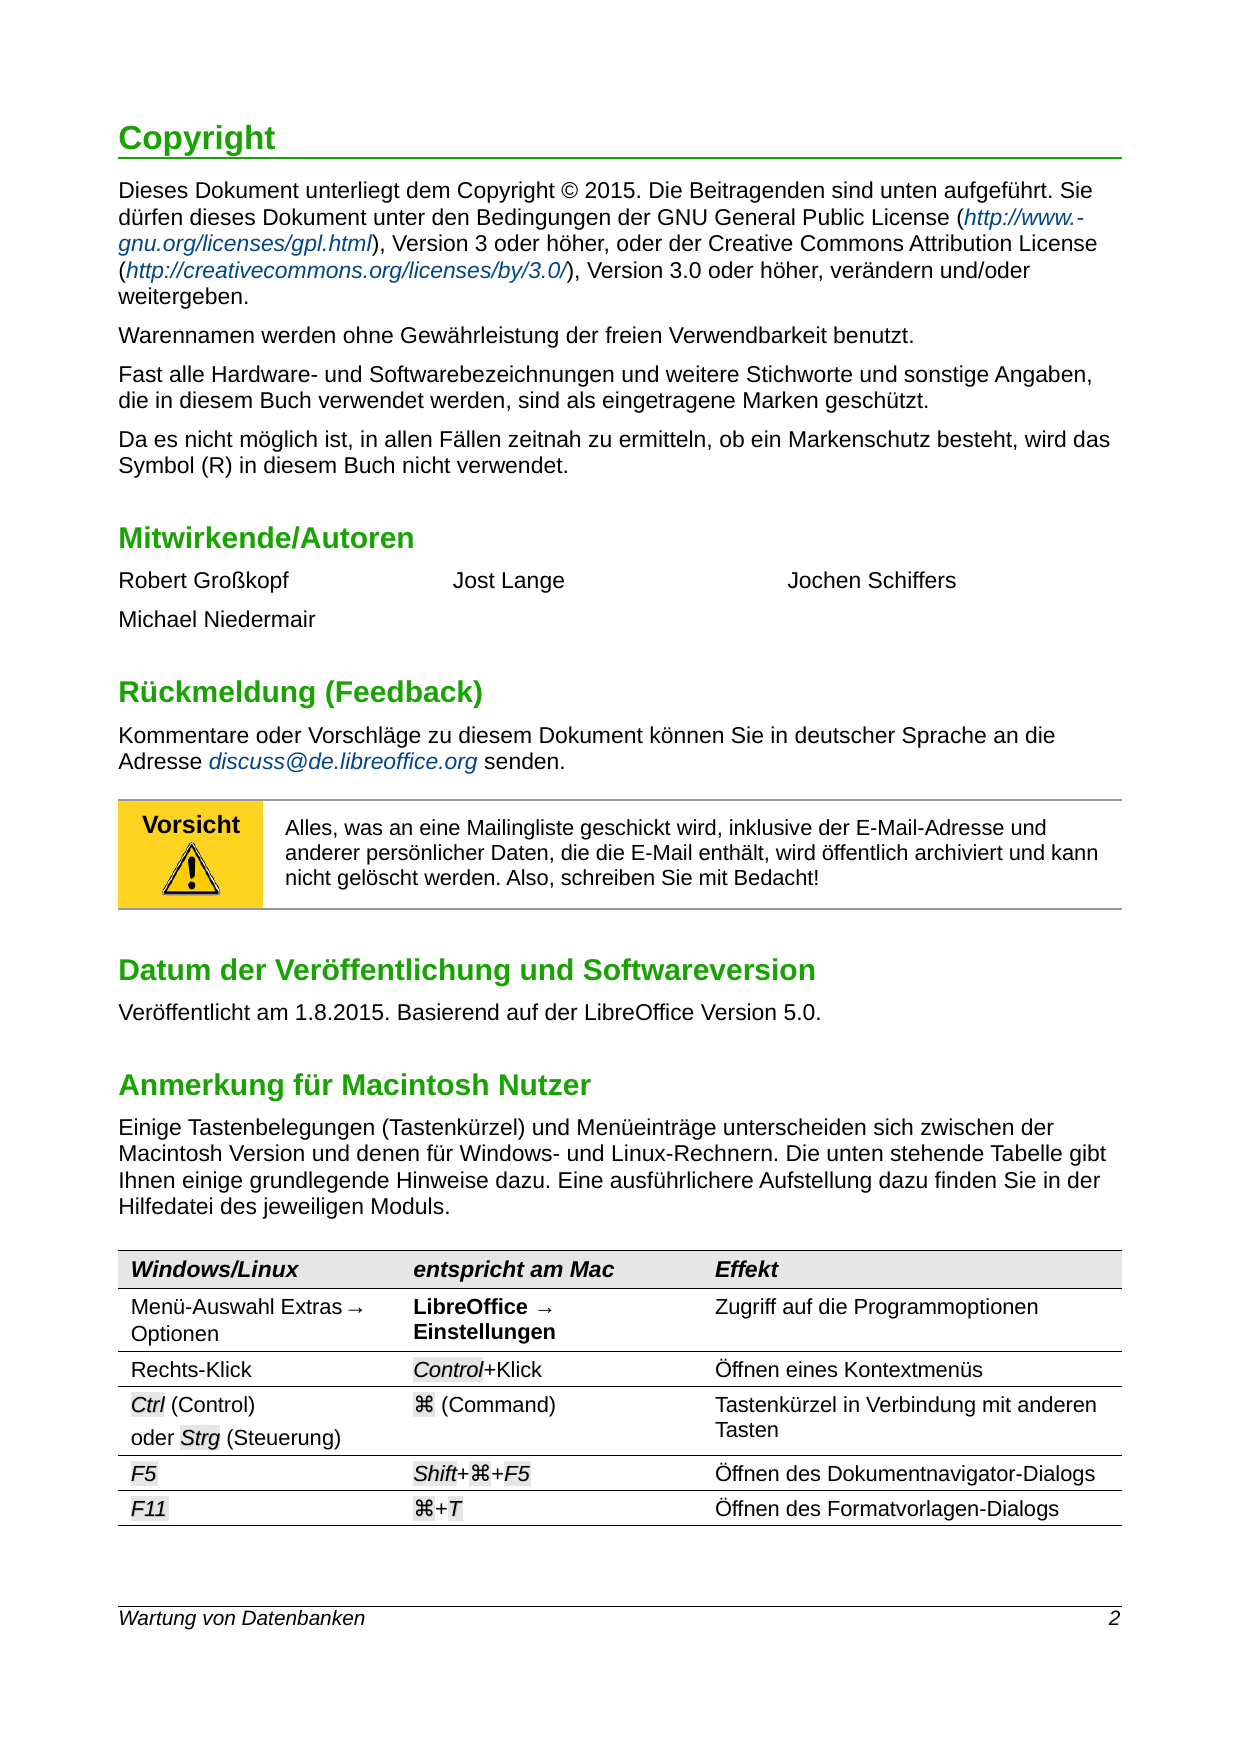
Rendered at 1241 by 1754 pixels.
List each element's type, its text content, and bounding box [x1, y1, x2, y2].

table_header Jost Lange [453, 568, 787, 606]
text Warennamen werden ohne Gewährleistung der freien Verwendbarkeit benutzt. [118, 322, 1122, 348]
text Anmerkung für Macintosh Nutzer [118, 1067, 1122, 1102]
table_cell Öffnen des Dokumentnavigator-Dialogs [702, 1456, 1122, 1490]
text Einige Tastenbelegungen (Tastenkürzel) und Menüeinträge unterscheiden sich zwischen der Macintosh Version und denen für Windows- und Linux-Rechnern. Die unten stehende Tabelle gibt Ihnen einige grundlegende Hinweise dazu. Eine ausführlichere Aufstellung dazu finden Sie in der Hilfedatei des jeweiligen Moduls. [118, 1114, 1122, 1219]
table_cell Tastenkürzel in Verbindung mit anderen Tasten [702, 1387, 1122, 1454]
text Copyright [118, 118, 1122, 157]
text Rückmeldung (Feedback) [118, 675, 1122, 709]
table_header Alles, was an eine Mailingliste geschickt wird, inklusive der E-Mail-Adresse und anderer persönlicher Daten, die die E-Mail enthält, wird öffentlich archiviert und kann nicht gelöscht werden. Also, schreiben Sie mit Bedacht! [264, 801, 1122, 908]
table_cell F5 [118, 1456, 401, 1490]
table_cell ⌘ (Command) [401, 1387, 702, 1454]
text Veröffentlicht am 1.8.2015. Basierend auf der LibreOffice Version 5.0. [118, 999, 1122, 1025]
table_cell [787, 606, 1122, 645]
table_cell Control+Klick [401, 1352, 702, 1386]
table_cell Shift+⌘+F5 [401, 1456, 702, 1490]
table_cell [453, 606, 787, 645]
table_cell Michael Niedermair [118, 606, 453, 645]
text Mitwirkende/Autoren [118, 521, 1122, 555]
table_header Vorsicht [118, 801, 263, 908]
table_header entspricht am Mac [401, 1251, 702, 1288]
table_cell F11 [118, 1491, 401, 1525]
table_cell Öffnen eines Kontextmenüs [702, 1352, 1122, 1386]
table_cell Zugriff auf die Programmoptionen [702, 1289, 1122, 1351]
table_cell Ctrl (Control) oder Strg (Steuerung) [118, 1387, 401, 1454]
picture [158, 839, 224, 899]
table_cell ⌘+T [401, 1491, 702, 1525]
text Da es nicht möglich ist, in allen Fällen zeitnah zu ermitteln, ob ein Markenschutz besteht, wird das Symbol (R) in diesem Buch nicht verwendet. [118, 426, 1122, 478]
table_header Robert Großkopf [118, 568, 453, 606]
table_header Effekt [702, 1251, 1122, 1288]
text Datum der Veröffentlichung und Softwareversion [118, 952, 1122, 986]
table_header Jochen Schiffers [787, 568, 1122, 606]
table_cell Menü-Auswahl Extras → Optionen [118, 1289, 401, 1351]
text Dieses Dokument unterliegt dem Copyright © 2015. Die Beitragenden sind unten aufgeführt. Sie dürfen dieses Dokument unter den Bedingungen der GNU General Public License (http://www.­gnu.org/licenses/gpl.html), Version 3 oder höher, oder der Creative Commons Attribution License (http://creativecommons.org/licenses/by/3.0/), Version 3.0 oder höher, verändern und/oder weitergeben. [118, 177, 1122, 309]
text Fast alle Hardware- und Softwarebezeichnungen und weitere Stichworte und sonstige Angaben, die in diesem Buch verwendet werden, sind als eingetragene Marken geschützt. [118, 361, 1122, 413]
table_cell Rechts-Klick [118, 1352, 401, 1386]
table_cell Öffnen des Formatvorlagen-Dialogs [702, 1491, 1122, 1525]
text Kommentare oder Vorschläge zu diesem Dokument können Sie in deutscher Sprache an die Adresse discuss@de.libreoffice.org senden. [118, 722, 1122, 774]
table_cell LibreOffice → Einstellungen [401, 1289, 702, 1351]
table_header Windows/Linux [118, 1251, 401, 1288]
